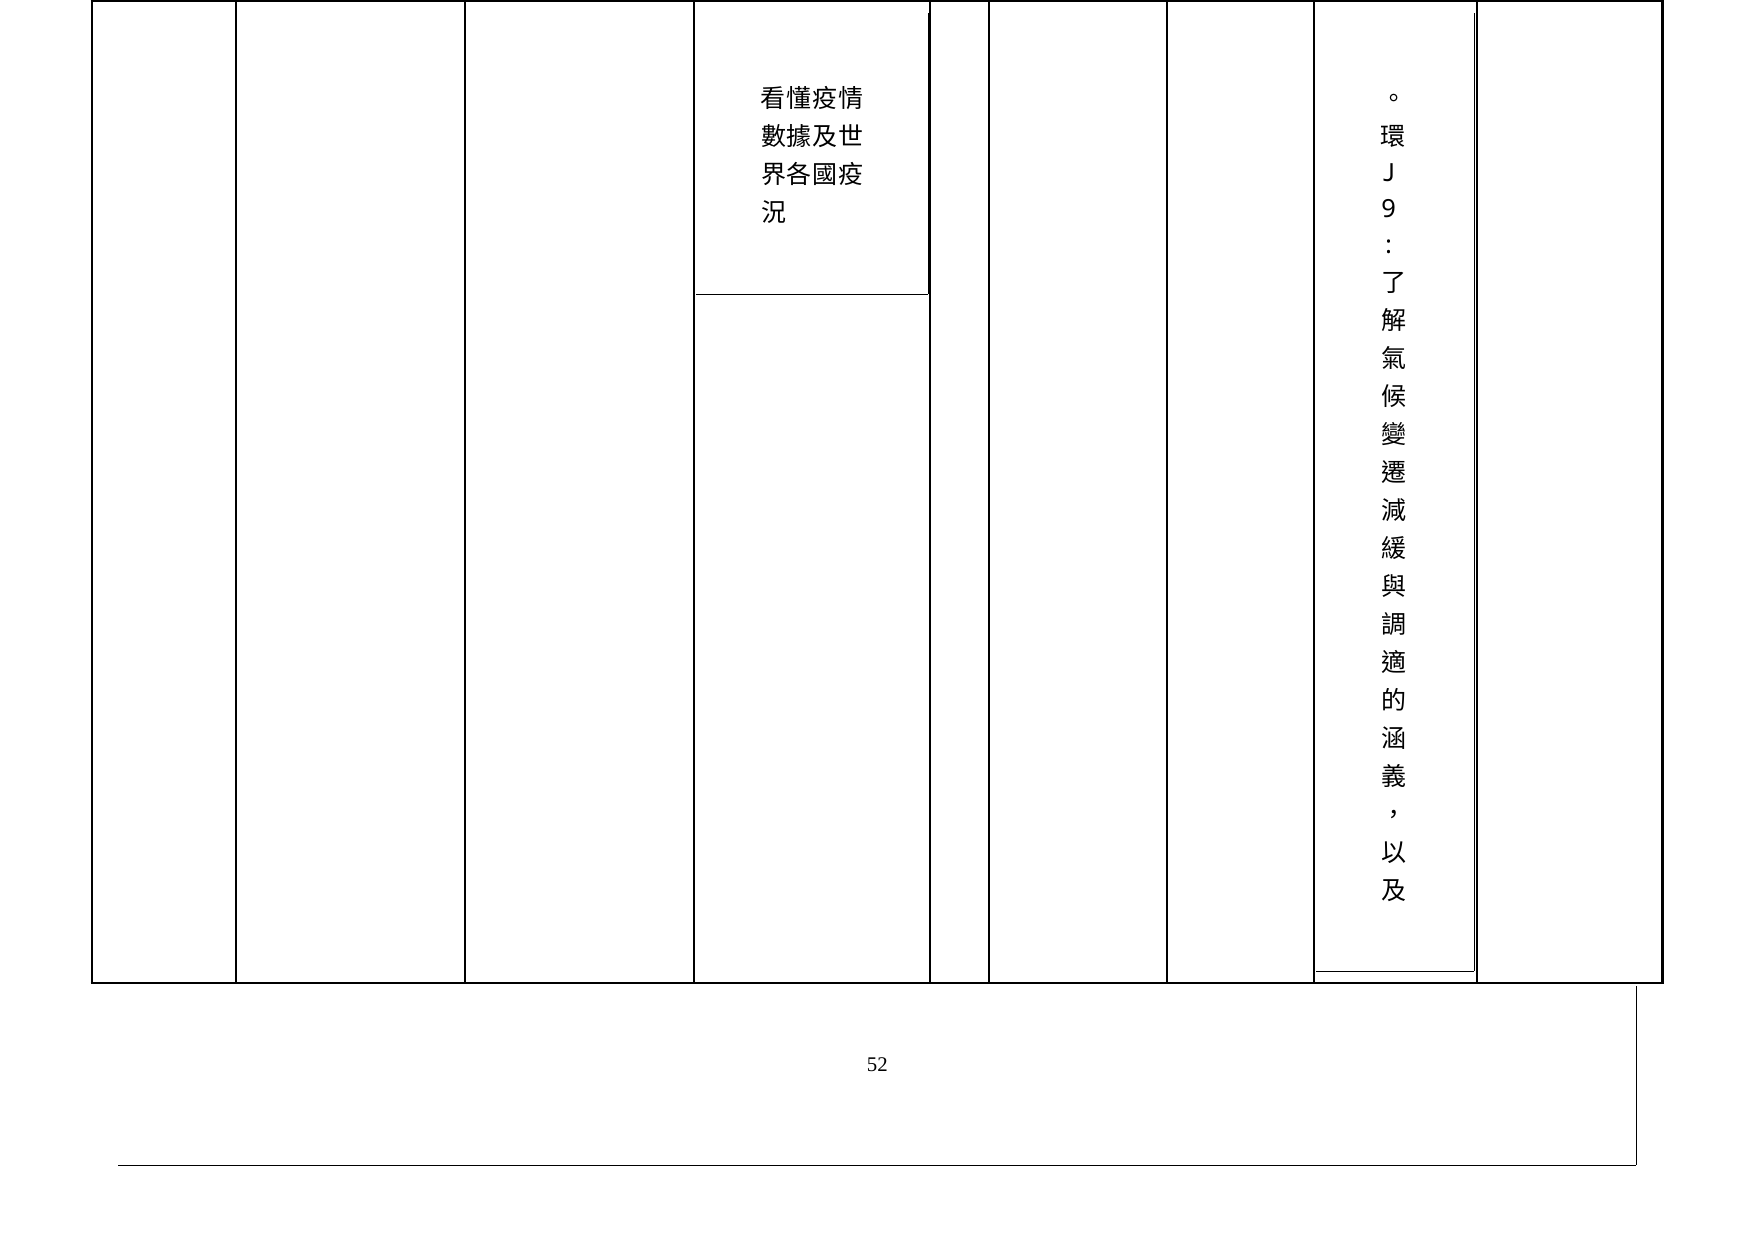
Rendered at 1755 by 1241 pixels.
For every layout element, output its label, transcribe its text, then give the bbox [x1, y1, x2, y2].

table_cell 。 環J9:了解氣候變遷減緩與調適的涵義，以及 [1315, 2, 1476, 982]
table_cell [1478, 2, 1661, 982]
table_cell [237, 2, 464, 982]
table_cell 教學資源光碟 [990, 2, 1166, 982]
table_cell [466, 2, 693, 982]
table_cell 看懂疫情數據及世界各國疫況 [695, 2, 929, 982]
table_cell [93, 2, 235, 982]
table_cell [1168, 2, 1313, 982]
table_cell 4 [931, 2, 988, 982]
